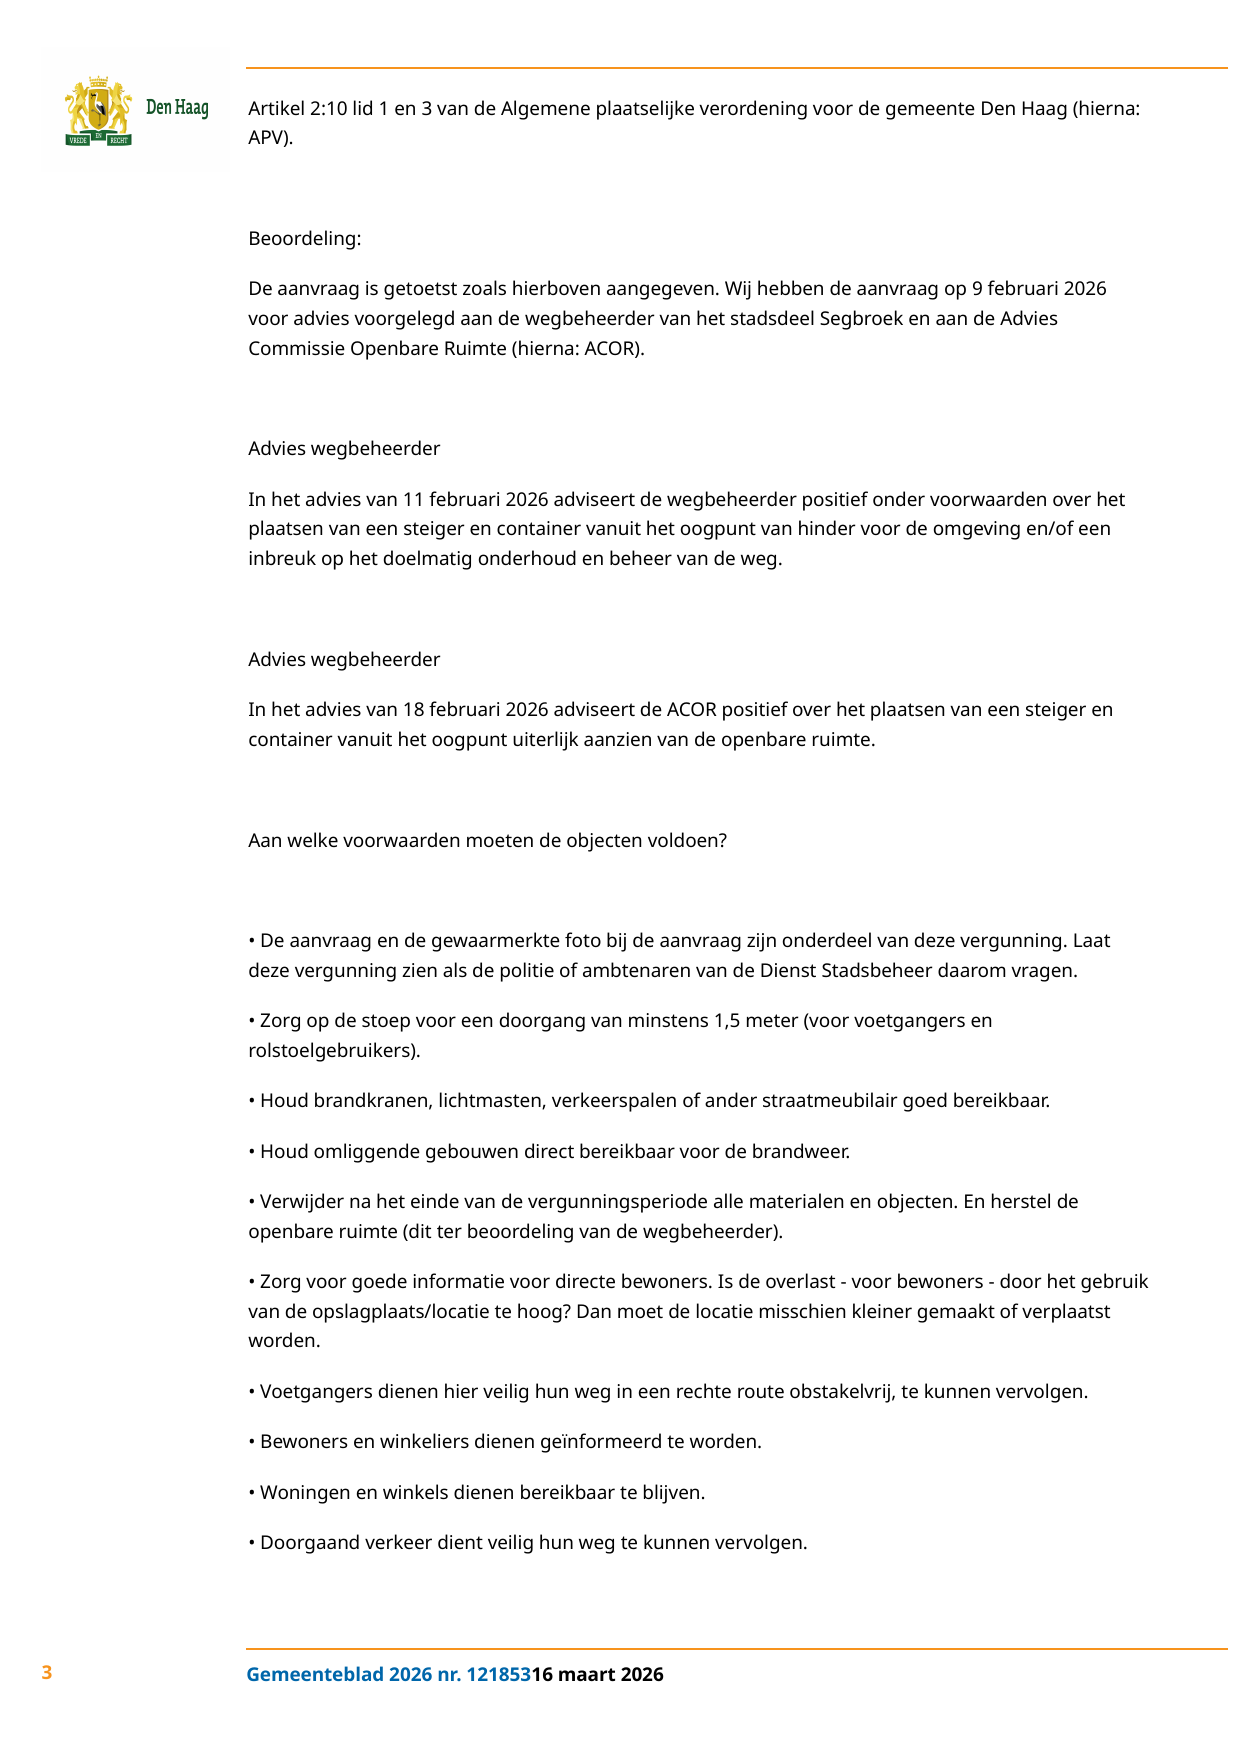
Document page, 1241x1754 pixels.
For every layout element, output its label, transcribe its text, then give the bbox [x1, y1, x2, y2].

text In het advies van 18 februari 2026 adviseert de ACOR positief over het plaatsen van een steiger en container vanuit het oogpunt uiterlijk aanzien van de openbare ruimte. [248, 696, 1152, 752]
text • Houd omliggende gebouwen direct bereikbaar voor de brandweer. [248, 1138, 1152, 1164]
text In het advies van 11 februari 2026 adviseert de wegbeheerder positief onder voorwaarden over het plaatsen van een steiger en container vanuit het oogpunt van hinder voor de omgeving en/of een inbreuk op het doelmatig onderhoud en beheer van de weg. [248, 486, 1152, 571]
text • De aanvraag en de gewaarmerkte foto bij de aanvraag zijn onderdeel van deze vergunning. Laat deze vergunning zien als de politie of ambtenaren van de Dienst Stadsbeheer daarom vragen. [248, 928, 1152, 983]
text • Zorg voor goede informatie voor directe bewoners. Is de overlast - voor bewoners - door het gebruik van de opslagplaats/locatie te hoog? Dan moet de locatie misschien kleiner gemaakt of verplaatst worden. [248, 1268, 1152, 1353]
text De aanvraag is getoetst zoals hierboven aangegeven. Wij hebben de aanvraag op 9 februari 2026 voor advies voorgelegd aan de wegbeheerder van het stadsdeel Segbroek en aan de Advies Commissie Openbare Ruimte (hierna: ACOR). [248, 276, 1152, 361]
text • Woningen en winkels dienen bereikbaar te blijven. [248, 1479, 1152, 1505]
text Advies wegbeheerder [248, 646, 1152, 672]
text • Doorgaand verkeer dient veilig hun weg te kunnen vervolgen. [248, 1529, 1152, 1555]
text Advies wegbeheerder [248, 436, 1152, 461]
picture [41, 47, 231, 172]
text Artikel 2:10 lid 1 en 3 van de Algemene plaatselijke verordening voor de gemeente Den Haag (hierna: APV). [248, 95, 1152, 150]
text Beoordeling: [248, 225, 1152, 251]
text • Voetgangers dienen hier veilig hun weg in een rechte route obstakelvrij, te kunnen vervolgen. [248, 1378, 1152, 1404]
text • Houd brandkranen, lichtmasten, verkeerspalen of ander straatmeubilair goed bereikbaar. [248, 1088, 1152, 1113]
text • Zorg op de stoep voor een doorgang van minstens 1,5 meter (voor voetgangers en rolstoelgebruikers). [248, 1008, 1152, 1063]
text • Verwijder na het einde van de vergunningsperiode alle materialen en objecten. En herstel de openbare ruimte (dit ter beoordeling van de wegbeheerder). [248, 1188, 1152, 1244]
text • Bewoners en winkeliers dienen geïnformeerd te worden. [248, 1428, 1152, 1454]
text Aan welke voorwaarden moeten de objecten voldoen? [248, 827, 1152, 853]
